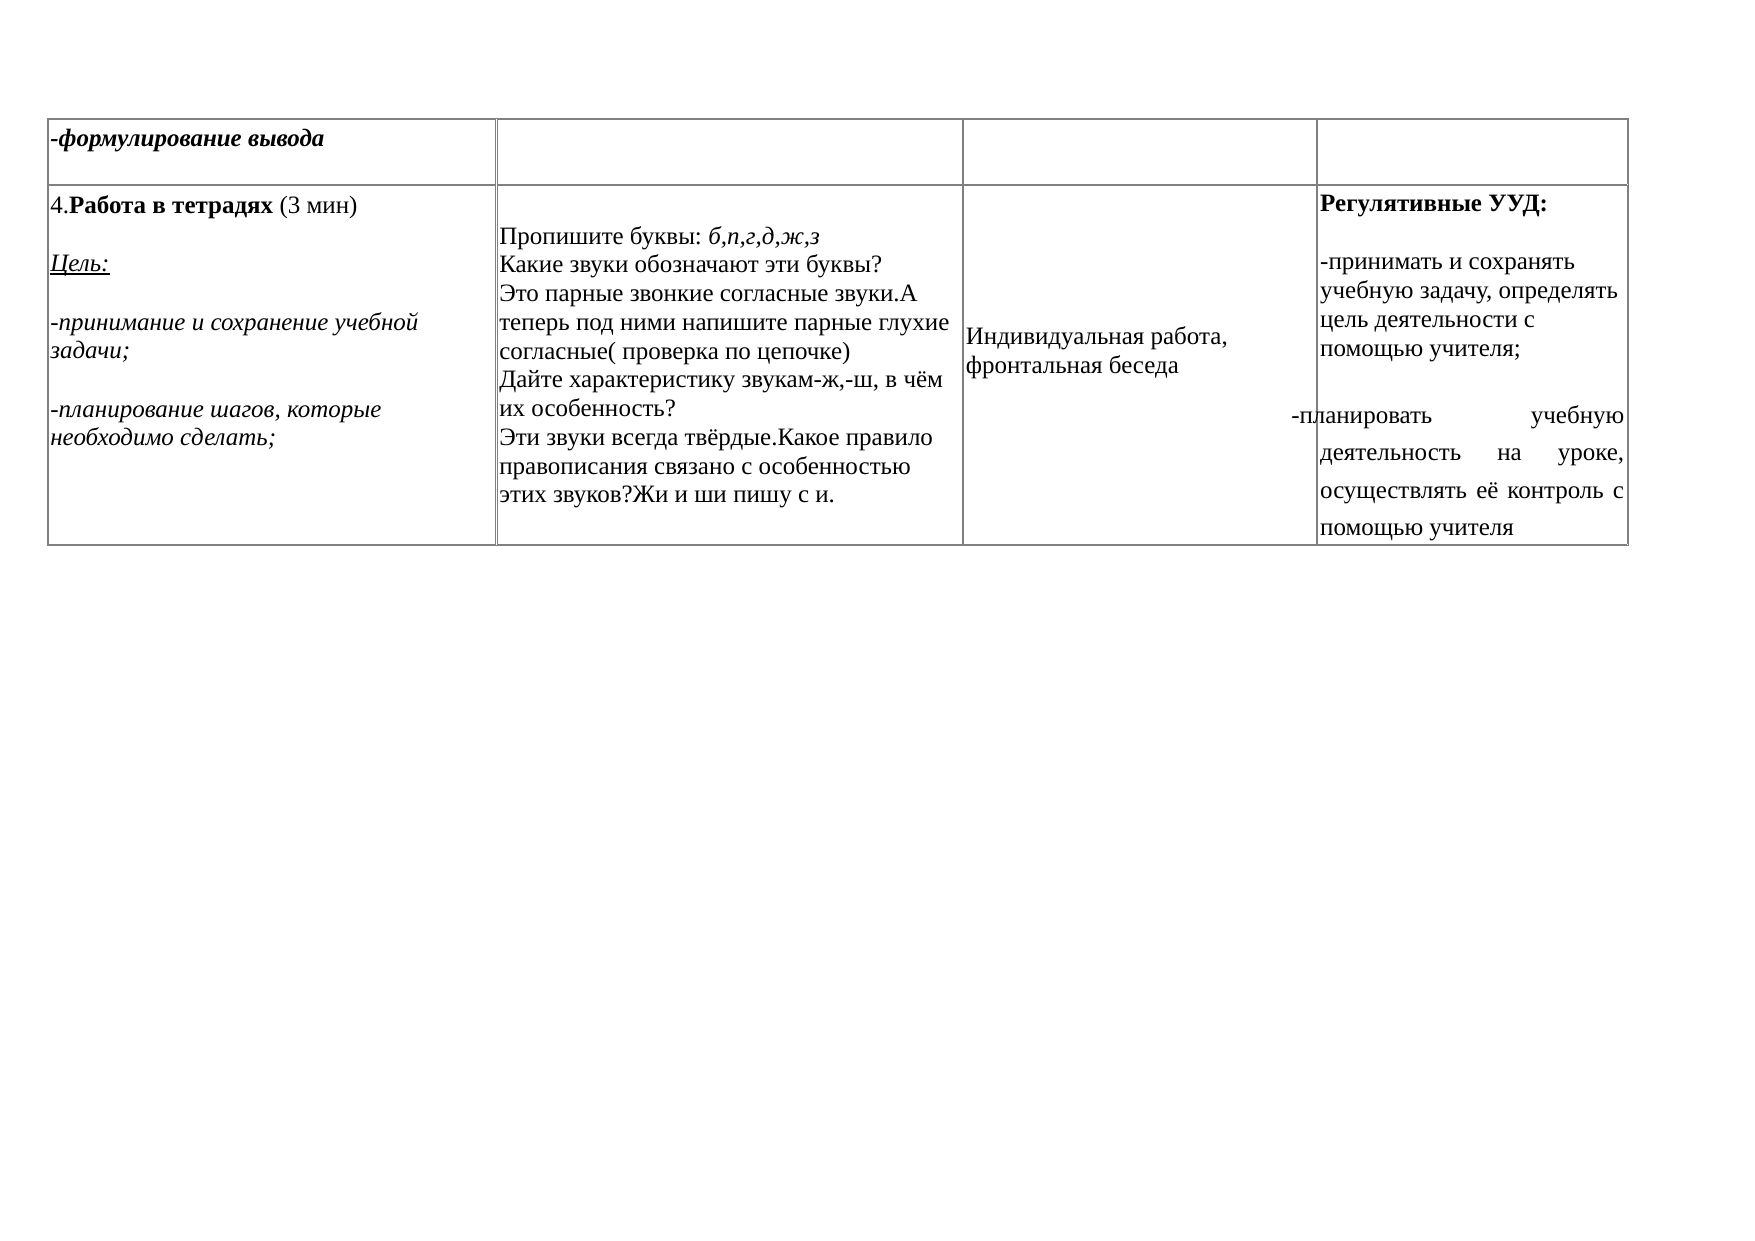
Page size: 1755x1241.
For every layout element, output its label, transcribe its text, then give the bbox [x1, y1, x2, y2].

table_cell -формулирование вывода [49, 120, 495, 184]
table_cell 4.Работа в тетрадях (3 мин) Цель: -принимание и сохранение учебной задачи; -планирование шагов, которые необходимо сделать; [49, 186, 495, 544]
table_cell [1318, 120, 1627, 184]
table_cell [964, 120, 1316, 184]
table_cell [498, 120, 962, 184]
table_cell Индивидуальная работа, фронтальная беседа [964, 186, 1316, 544]
table_cell Пропишите буквы: б,п,г,д,ж,з Какие звуки обозначают эти буквы? Это парные звонкие согласные звуки.А теперь под ними напишите парные глухие согласные( проверка по цепочке) Дайте характеристику звукам-ж,-ш, в чём их особенность? Эти звуки всегда твёрдые.Какое правило правописания связано с особенностью этих звуков?Жи и ши пишу с и. [498, 186, 962, 544]
table_cell Регулятивные УУД: -принимать и сохранять учебную задачу, определять цель деятельности с помощью учителя; -планировать учебную деятельность на уроке, осуществлять её контроль с помощью учителя [1318, 186, 1627, 544]
